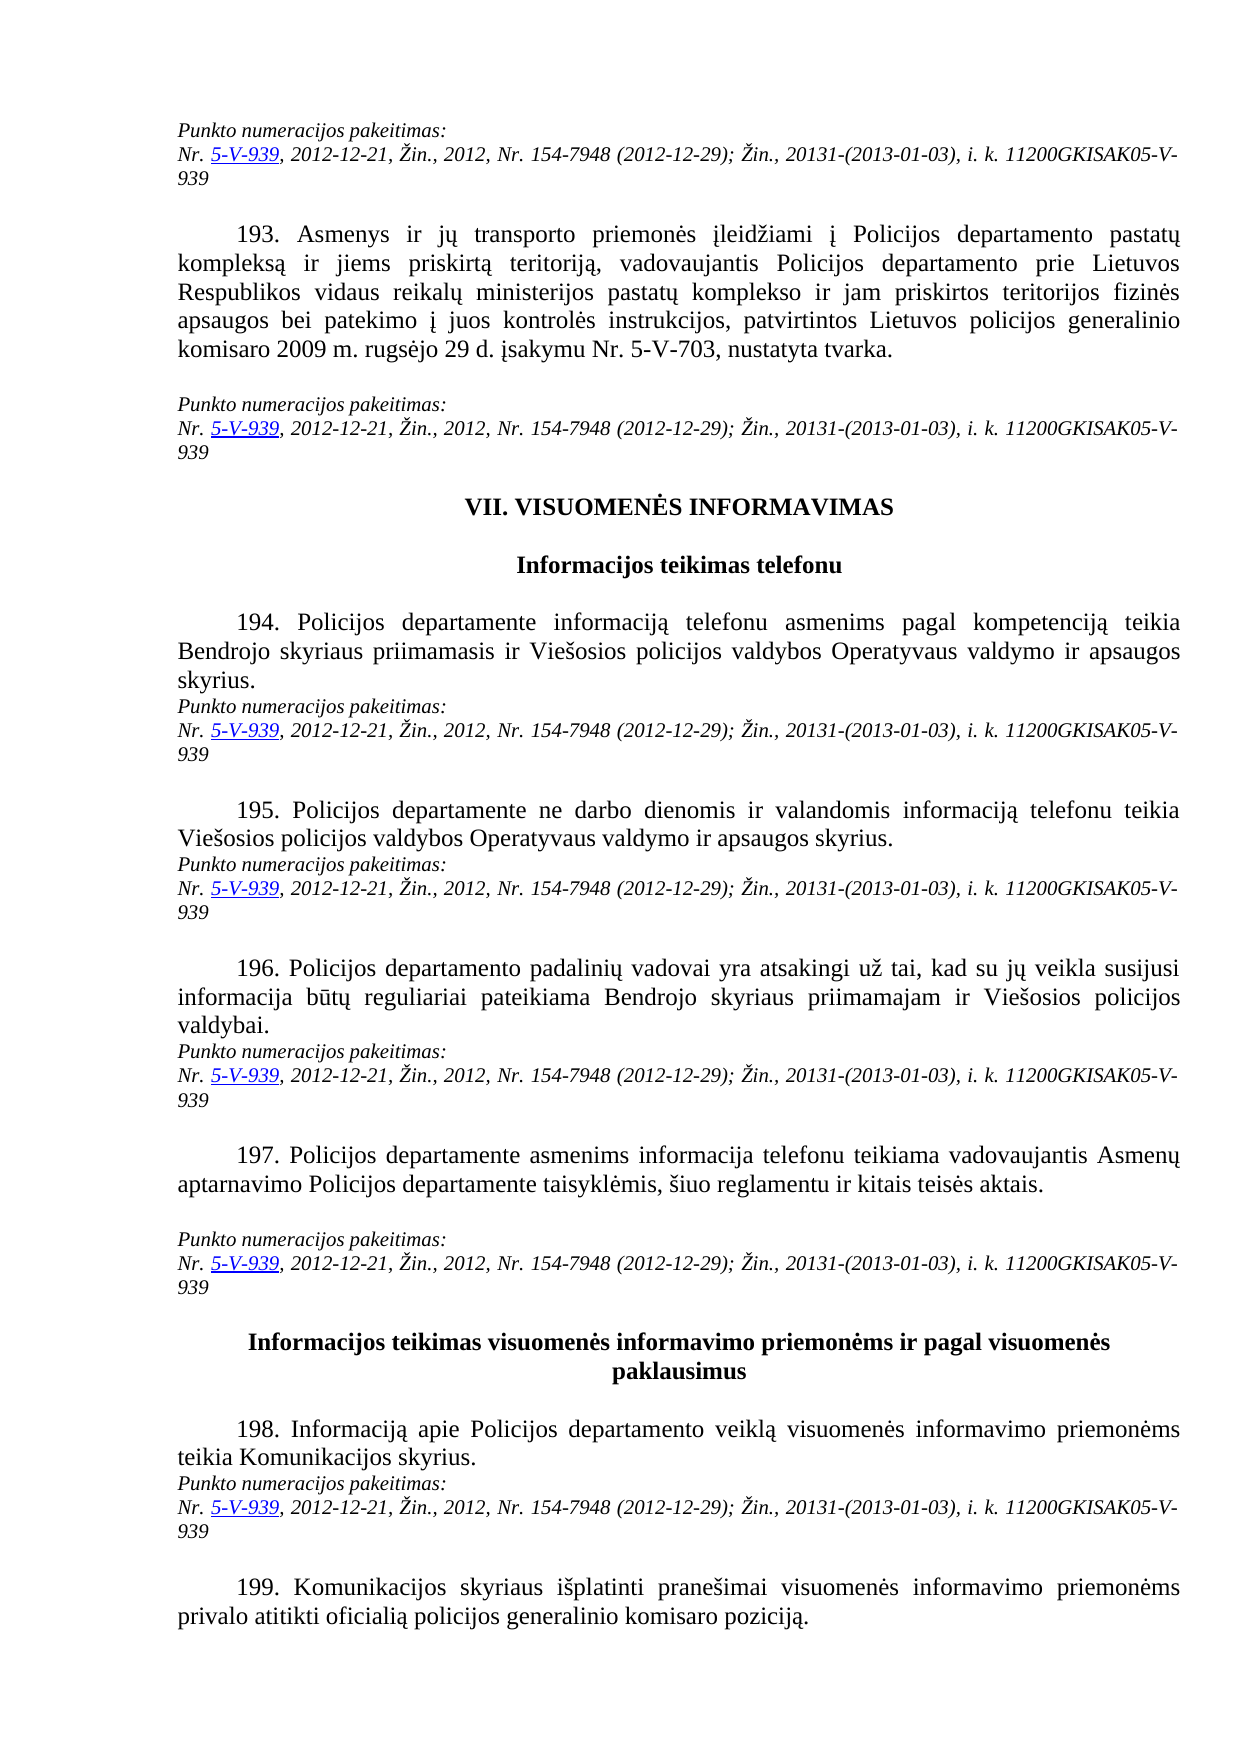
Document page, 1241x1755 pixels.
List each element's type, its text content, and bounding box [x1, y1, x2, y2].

text 194. Policijos departamente informaciją telefonu asmenims pagal kompetenciją teikia Bendrojo skyriaus priimamasis ir Viešosios policijos valdybos Operatyvaus valdymo ir apsaugos skyrius. [177, 607, 1181, 694]
text Nr. 5-V-939, 2012-12-21, Žin., 2012, Nr. 154-7948 (2012-12-29); Žin., 20131-(2013-01-03), i. k. 11200GKISAK05-V-939 [177, 1063, 1181, 1112]
text 198. Informaciją apie Policijos departamento veiklą visuomenės informavimo priemonėms teikia Komunikacijos skyrius. [177, 1414, 1181, 1471]
text Nr. 5-V-939, 2012-12-21, Žin., 2012, Nr. 154-7948 (2012-12-29); Žin., 20131-(2013-01-03), i. k. 11200GKISAK05-V-939 [177, 142, 1181, 190]
text Punkto numeracijos pakeitimas: [177, 694, 1181, 718]
text Punkto numeracijos pakeitimas: [177, 852, 1181, 876]
text 196. Policijos departamento padalinių vadovai yra atsakingi už tai, kad su jų veikla susijusi informacija būtų reguliariai pateikiama Bendrojo skyriaus priimamajam ir Viešosios policijos valdybai. [177, 953, 1181, 1039]
text 197. Policijos departamente asmenims informacija telefonu teikiama vadovaujantis Asmenų aptarnavimo Policijos departamente taisyklėmis, šiuo reglamentu ir kitais teisės aktais. [177, 1140, 1181, 1198]
text Punkto numeracijos pakeitimas: [177, 1471, 1181, 1495]
text VII. VISUOMENĖS INFORMAVIMAS [177, 492, 1181, 521]
text Punkto numeracijos pakeitimas: [177, 392, 1181, 416]
text Nr. 5-V-939, 2012-12-21, Žin., 2012, Nr. 154-7948 (2012-12-29); Žin., 20131-(2013-01-03), i. k. 11200GKISAK05-V-939 [177, 718, 1181, 766]
text Nr. 5-V-939, 2012-12-21, Žin., 2012, Nr. 154-7948 (2012-12-29); Žin., 20131-(2013-01-03), i. k. 11200GKISAK05-V-939 [177, 876, 1181, 924]
text Nr. 5-V-939, 2012-12-21, Žin., 2012, Nr. 154-7948 (2012-12-29); Žin., 20131-(2013-01-03), i. k. 11200GKISAK05-V-939 [177, 1251, 1181, 1299]
text 195. Policijos departamente ne darbo dienomis ir valandomis informaciją telefonu teikia Viešosios policijos valdybos Operatyvaus valdymo ir apsaugos skyrius. [177, 795, 1181, 852]
text Informacijos teikimas visuomenės informavimo priemonėms ir pagal visuomenės paklausimus [177, 1327, 1181, 1385]
text Informacijos teikimas telefonu [177, 550, 1181, 579]
text 199. Komunikacijos skyriaus išplatinti pranešimai visuomenės informavimo priemonėms privalo atitikti oficialią policijos generalinio komisaro poziciją. [177, 1572, 1181, 1630]
text 193. Asmenys ir jų transporto priemonės įleidžiami į Policijos departamento pastatų kompleksą ir jiems priskirtą teritoriją, vadovaujantis Policijos departamento prie Lietuvos Respublikos vidaus reikalų ministerijos pastatų komplekso ir jam priskirtos teritorijos fizinės apsaugos bei patekimo į juos kontrolės instrukcijos, patvirtintos Lietuvos policijos generalinio komisaro 2009 m. rugsėjo 29 d. įsakymu Nr. 5-V-703, nustatyta tvarka. [177, 219, 1181, 363]
text Punkto numeracijos pakeitimas: [177, 1227, 1181, 1251]
text Punkto numeracijos pakeitimas: [177, 118, 1181, 142]
text Punkto numeracijos pakeitimas: [177, 1039, 1181, 1063]
text Nr. 5-V-939, 2012-12-21, Žin., 2012, Nr. 154-7948 (2012-12-29); Žin., 20131-(2013-01-03), i. k. 11200GKISAK05-V-939 [177, 416, 1181, 464]
text Nr. 5-V-939, 2012-12-21, Žin., 2012, Nr. 154-7948 (2012-12-29); Žin., 20131-(2013-01-03), i. k. 11200GKISAK05-V-939 [177, 1495, 1181, 1543]
